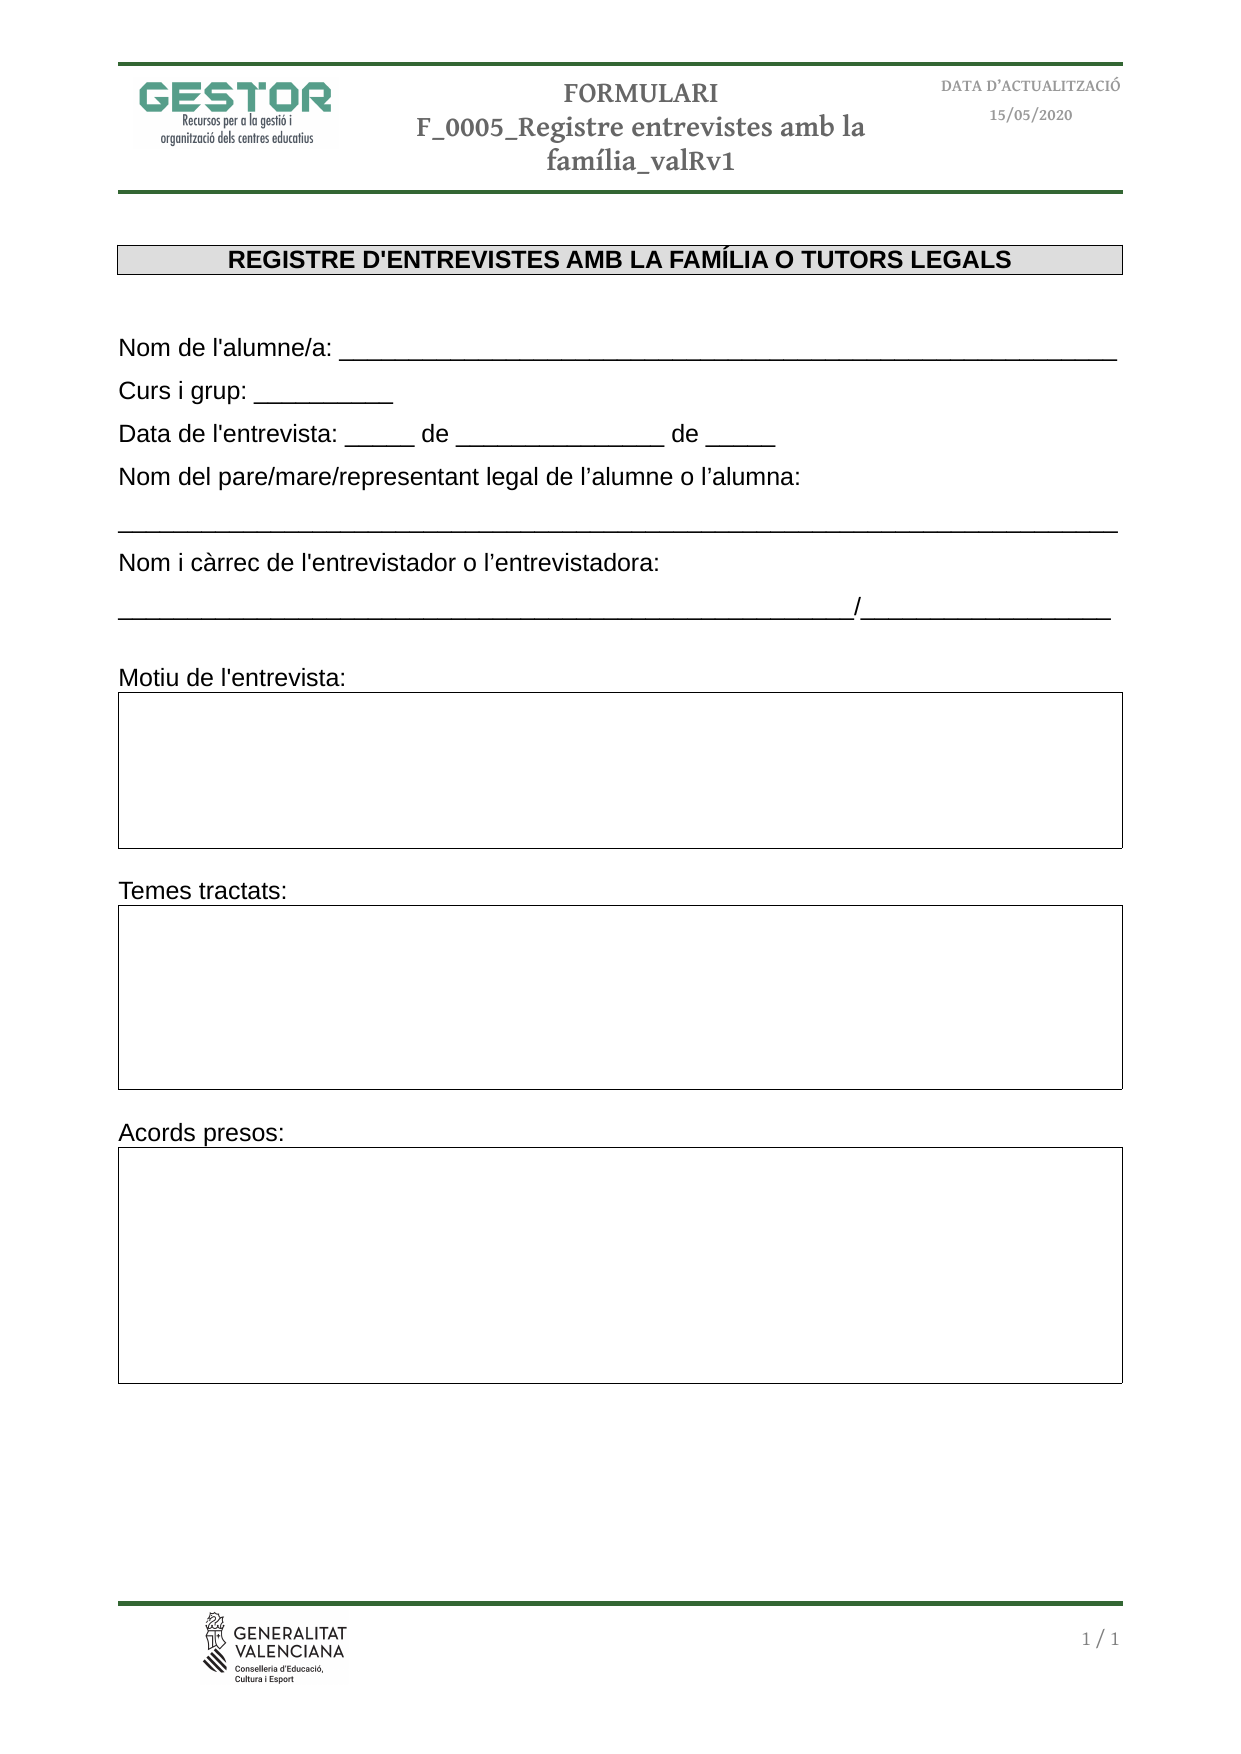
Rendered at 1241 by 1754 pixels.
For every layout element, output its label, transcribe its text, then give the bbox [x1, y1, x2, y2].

table_header REGISTRE D'ENTREVISTES AMB LA FAMÍLIA O TUTORS LEGALS [118, 246, 1122, 274]
text Motiu de l'entrevista: [118, 663, 1122, 692]
text Nom i càrrec de l'entrevistador o l’entrevistadora: [118, 548, 1122, 577]
text Temes tractats: [118, 876, 1122, 905]
text ________________________________________________________________________ [118, 505, 1122, 534]
table_header [119, 906, 1122, 1089]
text _____________________________________________________/__________________ [118, 592, 1122, 620]
table_header [119, 1148, 1122, 1383]
picture [133, 77, 340, 149]
table_header [119, 693, 1122, 847]
text Curs i grup: __________ [118, 376, 1122, 405]
text Data de l'entrevista: _____ de _______________ de _____ [118, 419, 1122, 448]
text Nom del pare/mare/representant legal de l’alumne o l’alumna: [118, 462, 1122, 491]
text Acords presos: [118, 1118, 1122, 1147]
picture [200, 1610, 349, 1685]
text Nom de l'alumne/a: ________________________________________________________ [118, 333, 1122, 362]
